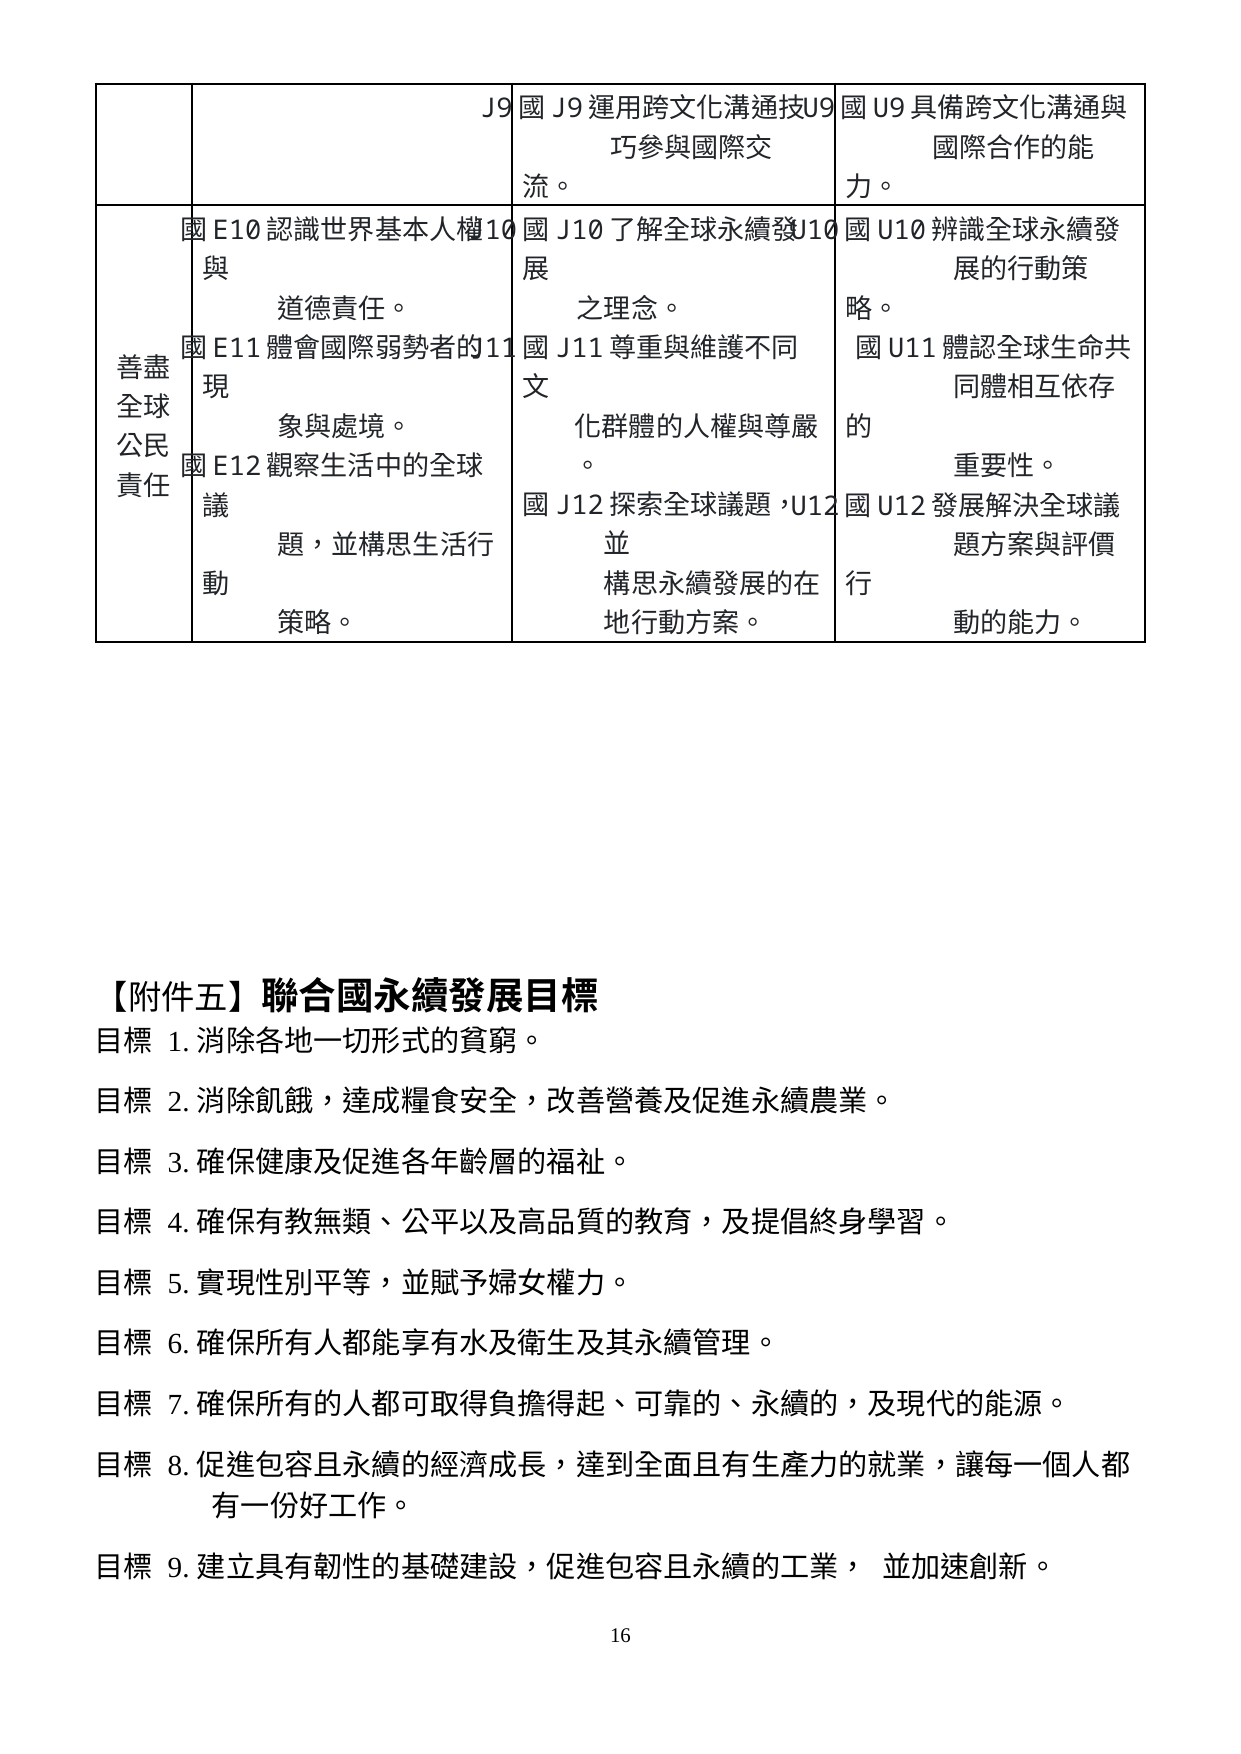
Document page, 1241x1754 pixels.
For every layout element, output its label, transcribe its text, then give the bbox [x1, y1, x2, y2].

table_cell 國E7國E7認識各種國際能力 國E8體認國際能力養成 的重要性。 國E9運用多元方式參與 學校的國際文化活 動。 [193, 85, 511, 204]
text 目標 6. 確保所有人都能享有水及衛生及其永續管理。 [94, 1321, 1146, 1362]
text 目標 4. 確保有教無類、公平以及高品質的教育，及提倡終身學習。 [94, 1199, 1146, 1241]
text 目標 5. 實現性別平等，並賦予婦女權力。 [94, 1260, 1146, 1302]
table_cell 國J10國J10了解全球永續發展 之理念。 國J11國J11尊重與維護不同文 化群體的人權與尊嚴 。 國J12探索全球議題，並 構思永續發展的在 地行動方案。 [513, 206, 834, 641]
table_cell 國U10國U10辨識全球永續發 展的行動策略。 國U11體認全球生命共 同體相互依存的 重要性。 國U12國U12發展解決全球議 題方案與評價行 動的能力。 [836, 206, 1144, 641]
text 【附件五】聯合國永續發展目標 [94, 976, 1146, 1018]
table_cell [97, 85, 191, 204]
table_cell 善盡全球 公民責任 [97, 206, 191, 641]
text 目標 8. 促進包容且永續的經濟成長，達到全面且有生產力的就業，讓每一個人都有一份好工作。 [94, 1442, 1146, 1525]
table_cell 國E10認識世界基本人權與 道德責任。 國E11體會國際弱勢者的現 象與處境。 國E12觀察生活中的全球議 題，並構思生活行動 策略。 [193, 206, 511, 641]
text 目標 1. 消除各地一切形式的貧窮。 [94, 1018, 1146, 1059]
text 目標 9. 建立具有韌性的基礎建設，促進包容且永續的工業， 並加速創新。 [94, 1544, 1146, 1585]
text 目標 7. 確保所有的人都可取得負擔得起、可靠的、永續的，及現代的能源。 [94, 1381, 1146, 1423]
table_cell 國U7國U7理解跨語言與探究 學習的多元途徑。 國U8反思自我國際能力 的學習歷程與成果 國U9國U9具備跨文化溝通與 國際合作的能力。 [836, 85, 1144, 204]
table_cell 國J7國J7了解跨語言與探究 學習的重要內涵。 國J8國J8覺察外語與探究學 習對國際能力養成 的重要性。 國J9國J9運用跨文化溝通技 巧參與國際交流。 [513, 85, 834, 204]
text 目標 3. 確保健康及促進各年齡層的福祉。 [94, 1139, 1146, 1181]
text 目標 2. 消除飢餓，達成糧食安全，改善營養及促進永續農業。 [94, 1078, 1146, 1120]
